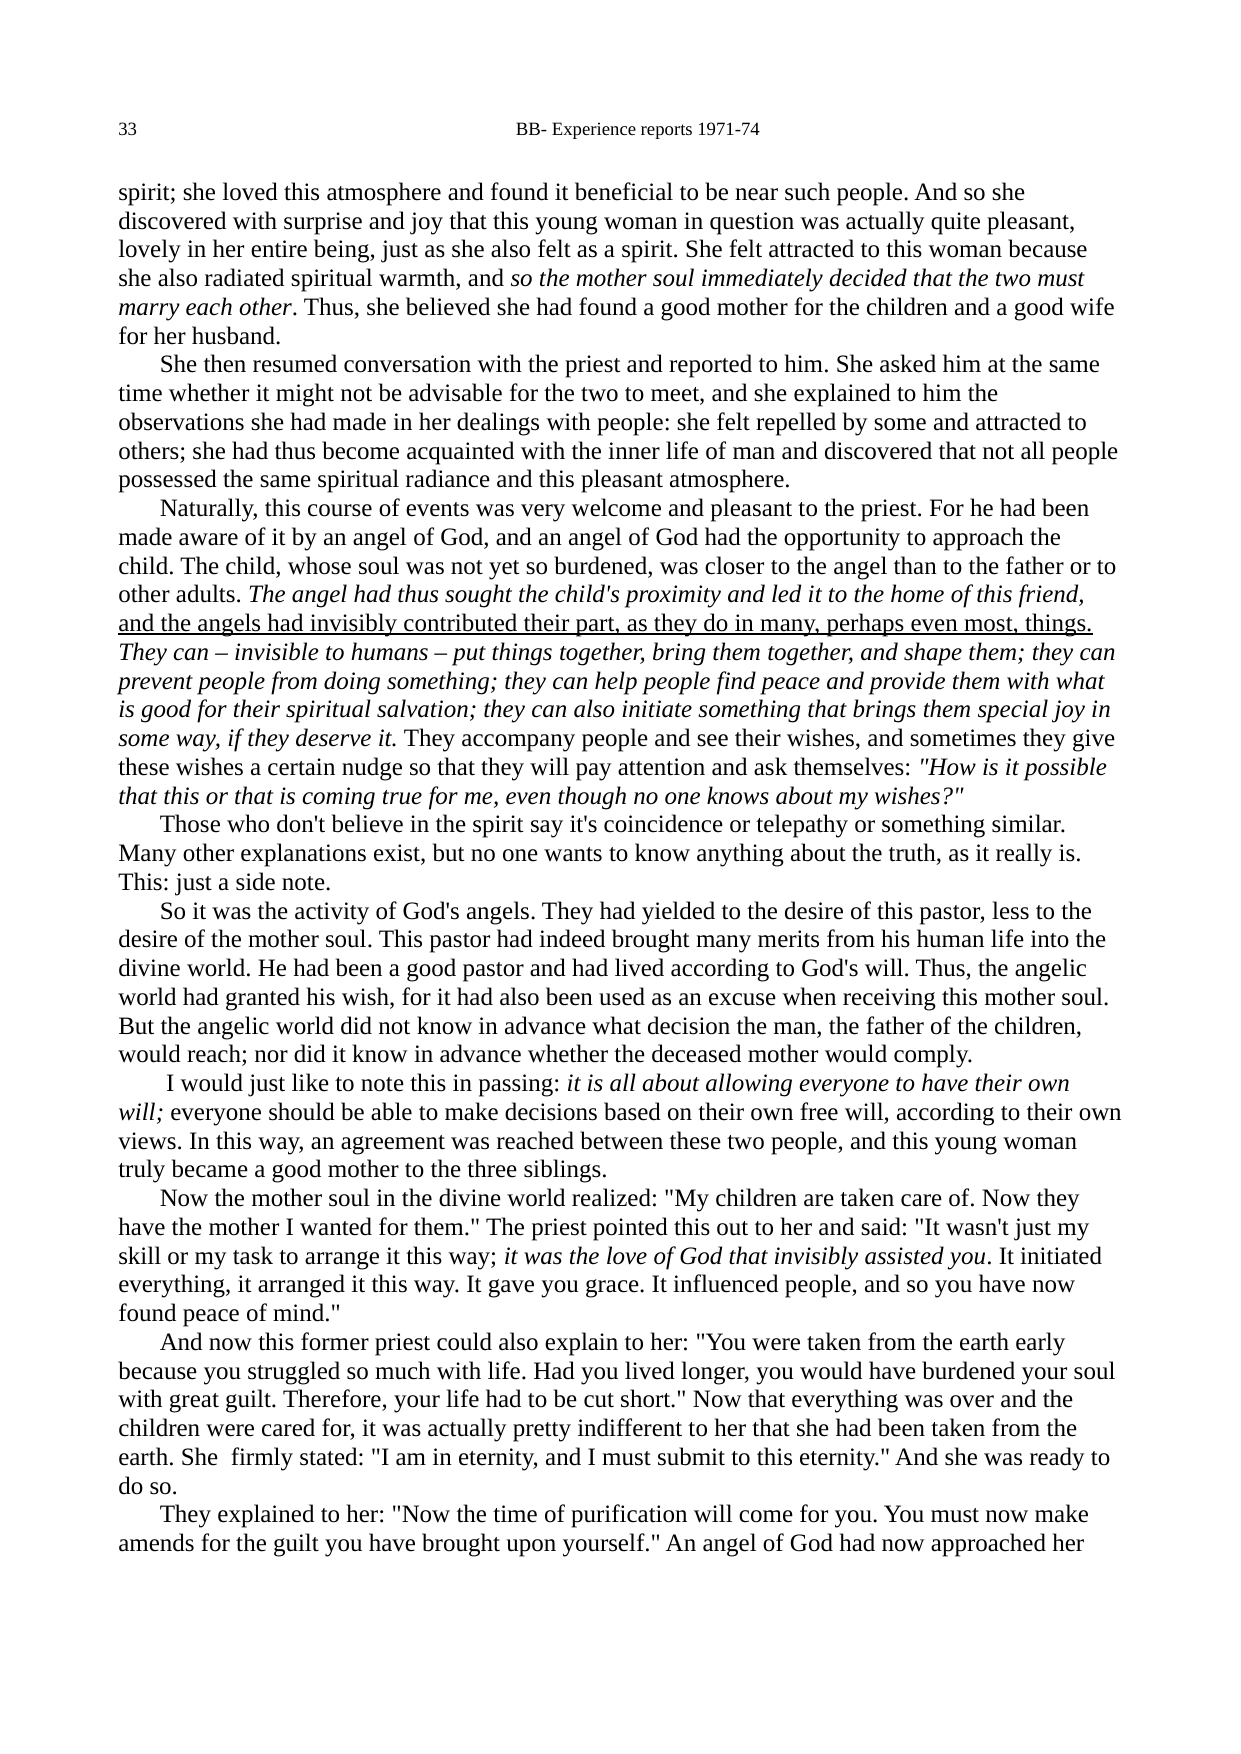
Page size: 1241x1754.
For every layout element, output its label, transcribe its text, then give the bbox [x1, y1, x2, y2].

text I would just like to note this in passing: it is all about allowing everyone to have their own will; everyone should be able to make decisions based on their own free will, according to their own views. In this way, an agreement was reached between these two people, and this young woman truly became a good mother to the three siblings. [118, 1068, 1123, 1183]
text Naturally, this course of events was very welcome and pleasant to the priest. For he had been made aware of it by an angel of God, and an angel of God had the opportunity to approach the child. The child, whose soul was not yet so burdened, was closer to the angel than to the father or to other adults. The angel had thus sought the child's proximity and led it to the home of this friend, and the angels had invisibly contributed their part, as they do in many, perhaps even most, things. They can – invisible to humans – put things together, bring them together, and shape them; they can prevent people from doing something; they can help people find peace and provide them with what is good for their spiritual salvation; they can also initiate something that brings them special joy in some way, if they deserve it. They accompany people and see their wishes, and sometimes they give these wishes a certain nudge so that they will pay attention and ask themselves: "How is it possible that this or that is coming true for me, even though no one knows about my wishes?" [118, 493, 1123, 809]
text She then resumed conversation with the priest and reported to him. She asked him at the same time whether it might not be advisable for the two to meet, and she explained to him the observations she had made in her dealings with people: she felt repelled by some and attracted to others; she had thus become acquainted with the inner life of man and discovered that not all people possessed the same spiritual radiance and this pleasant atmosphere. [118, 349, 1123, 493]
text They explained to her: "Now the time of purification will come for you. You must now make amends for the guilt you have brought upon yourself." An angel of God had now approached her [118, 1499, 1123, 1557]
text Now the mother soul in the divine world realized: "My children are taken care of. Now they have the mother I wanted for them." The priest pointed this out to her and said: "It wasn't just my skill or my task to arrange it this way; it was the love of God that invisibly assisted you. It initiated everything, it arranged it this way. It gave you grace. It influenced people, and so you have now found peace of mind." [118, 1183, 1123, 1327]
text spirit; she loved this atmosphere and found it beneficial to be near such people. And so she discovered with surprise and joy that this young woman in question was actually quite pleasant, lovely in her entire being, just as she also felt as a spirit. She felt attracted to this woman because she also radiated spiritual warmth, and so the mother soul immediately decided that the two must marry each other. Thus, she believed she had found a good mother for the children and a good wife for her husband. [118, 177, 1123, 349]
text So it was the activity of God's angels. They had yielded to the desire of this pastor, less to the desire of the mother soul. This pastor had indeed brought many merits from his human life into the divine world. He had been a good pastor and had lived according to God's will. Thus, the angelic world had granted his wish, for it had also been used as an excuse when receiving this mother soul. But the angelic world did not know in advance what decision the man, the father of the children, would reach; nor did it know in advance whether the deceased mother would comply. [118, 896, 1123, 1068]
text Those who don't believe in the spirit say it's coincidence or telepathy or something similar. Many other explanations exist, but no one wants to know anything about the truth, as it really is. This: just a side note. [118, 809, 1123, 896]
text And now this former priest could also explain to her: "You were taken from the earth early because you struggled so much with life. Had you lived longer, you would have burdened your soul with great guilt. Therefore, your life had to be cut short." Now that everything was over and the children were cared for, it was actually pretty indifferent to her that she had been taken from the earth. She firmly stated: "I am in eternity, and I must submit to this eternity." And she was ready to do so. [118, 1327, 1123, 1499]
